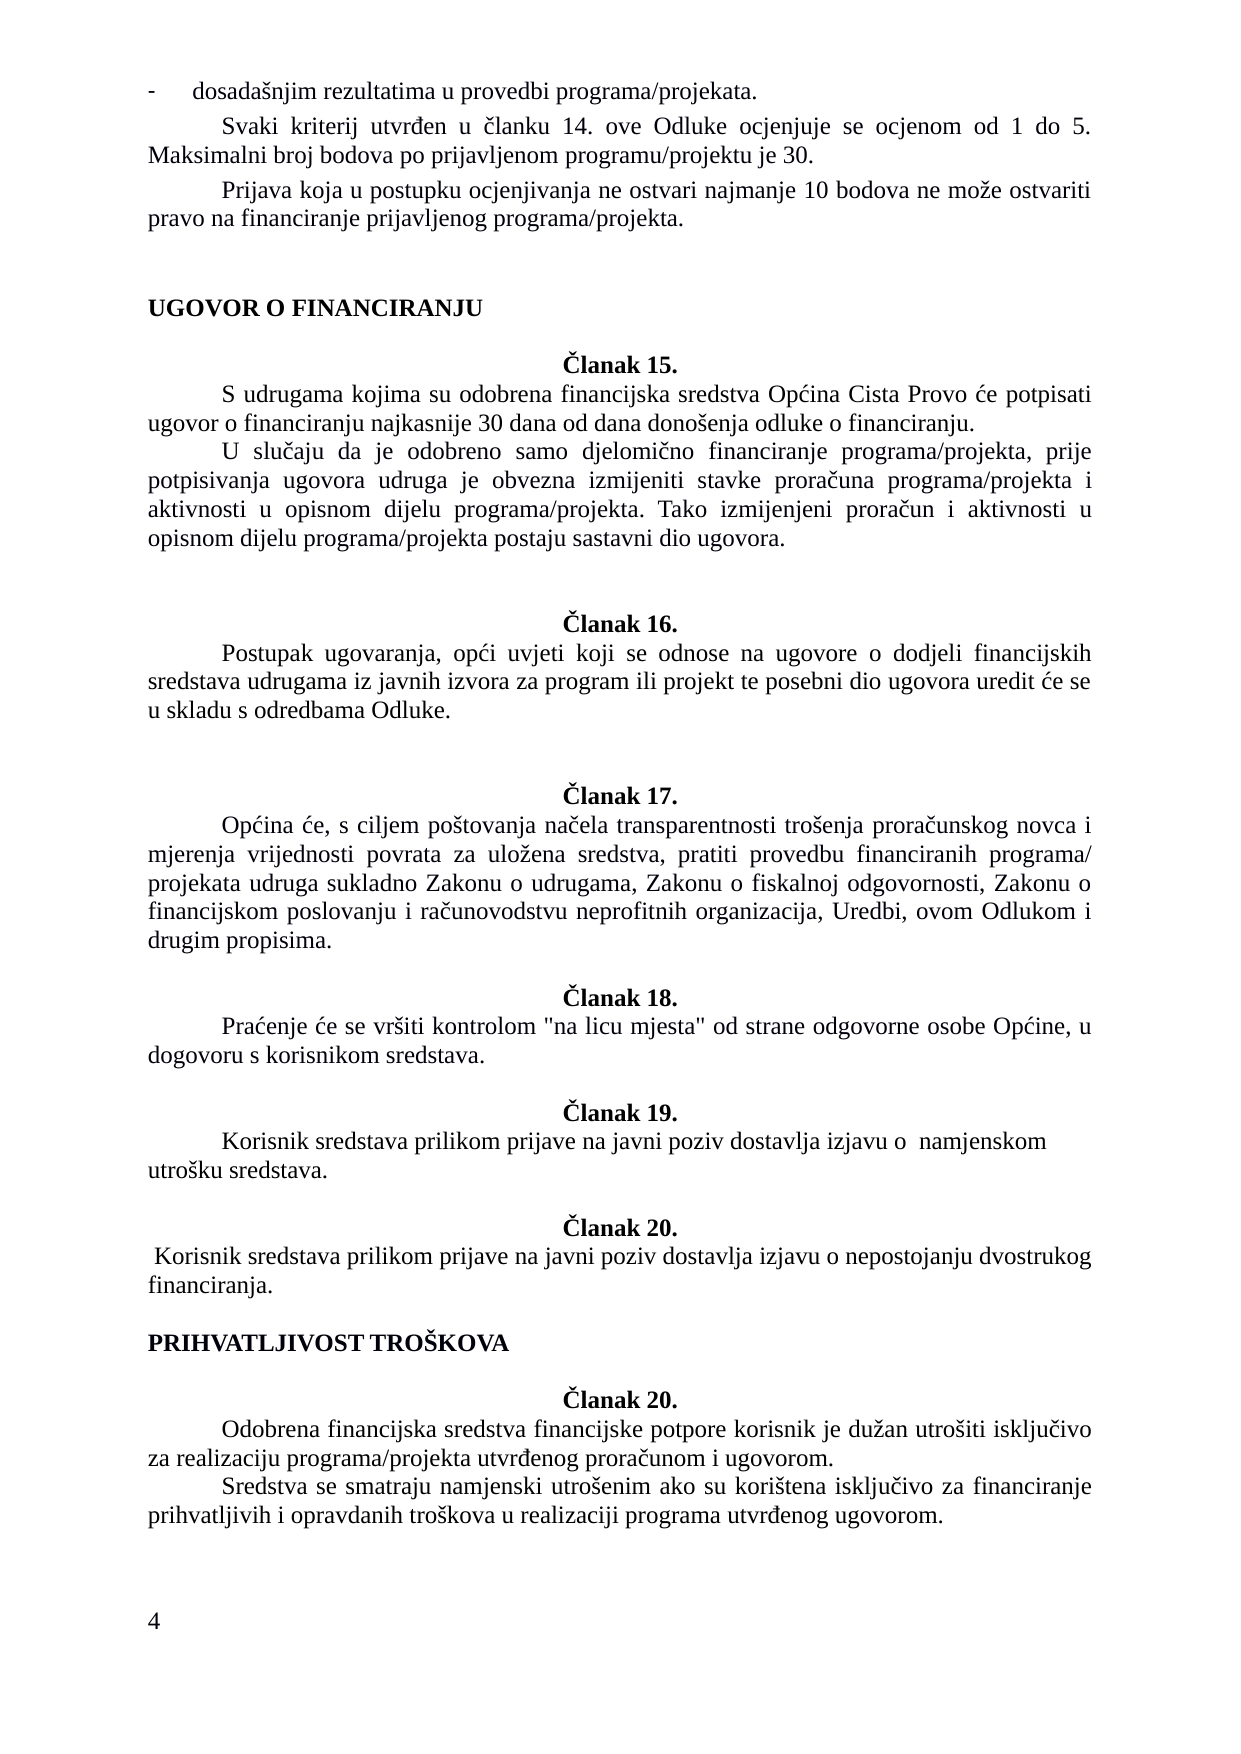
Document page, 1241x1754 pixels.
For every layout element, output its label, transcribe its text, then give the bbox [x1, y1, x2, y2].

text Članak 15. [148, 350, 1093, 379]
text Članak 20. [148, 1385, 1093, 1414]
text Članak 16. [148, 609, 1093, 638]
text Svaki kriterij utvrđen u članku 14. ove Odluke ocjenjuje se ocjenom od 1 do 5. Maksimalni broj bodova po prijavljenom programu/projektu je 30. [148, 111, 1093, 169]
list dosadašnjim rezultatima u provedbi programa/projekata. [148, 75, 1093, 106]
text U slučaju da je odobreno samo djelomično financiranje programa/projekta, prije potpisivanja ugovora udruga je obvezna izmijeniti stavke proračuna programa/projekta i aktivnosti u opisnom dijelu programa/projekta. Tako izmijenjeni proračun i aktivnosti u opisnom dijelu programa/projekta postaju sastavni dio ugovora. [148, 436, 1093, 551]
text UGOVOR O FINANCIRANJU [148, 293, 1093, 321]
text Članak 17. [148, 781, 1093, 810]
text utrošku sredstava. [148, 1155, 1093, 1184]
text Općina će, s ciljem poštovanja načela transparentnosti trošenja proračunskog novca i mjerenja vrijednosti povrata za uložena sredstva, pratiti provedbu financiranih programa/ projekata udruga sukladno Zakonu o udrugama, Zakonu o fiskalnoj odgovornosti, Zakonu o financijskom poslovanju i računovodstvu neprofitnih organizacija, Uredbi, ovom Odlukom i drugim propisima. [148, 810, 1093, 954]
text Prijava koja u postupku ocjenjivanja ne ostvari najmanje 10 bodova ne može ostvariti pravo na financiranje prijavljenog programa/projekta. [148, 175, 1093, 232]
text Praćenje će se vršiti kontrolom "na licu mjesta" od strane odgovorne osobe Općine, u dogovoru s korisnikom sredstava. [148, 1011, 1093, 1069]
text Sredstva se smatraju namjenski utrošenim ako su korištena isključivo za financiranje prihvatljivih i opravdanih troškova u realizaciji programa utvrđenog ugovorom. [148, 1471, 1093, 1529]
text Korisnik sredstava prilikom prijave na javni poziv dostavlja izjavu o namjenskom [148, 1126, 1093, 1155]
text PRIHVATLJIVOST TROŠKOVA [148, 1328, 1093, 1356]
text Članak 20. [148, 1213, 1093, 1241]
text Članak 18. [148, 983, 1093, 1011]
text Članak 19. [148, 1098, 1093, 1126]
text S udrugama kojima su odobrena financijska sredstva Općina Cista Provo će potpisati ugovor o financiranju najkasnije 30 dana od dana donošenja odluke o financiranju. [148, 379, 1093, 436]
text Odobrena financijska sredstva financijske potpore korisnik je dužan utrošiti isključivo za realizaciju programa/projekta utvrđenog proračunom i ugovorom. [148, 1414, 1093, 1471]
text Postupak ugovaranja, opći uvjeti koji se odnose na ugovore o dodjeli financijskih sredstava udrugama iz javnih izvora za program ili projekt te posebni dio ugovora uredit će se u skladu s odredbama Odluke. [148, 638, 1093, 724]
text Korisnik sredstava prilikom prijave na javni poziv dostavlja izjavu o nepostojanju dvostrukog financiranja. [148, 1241, 1093, 1299]
